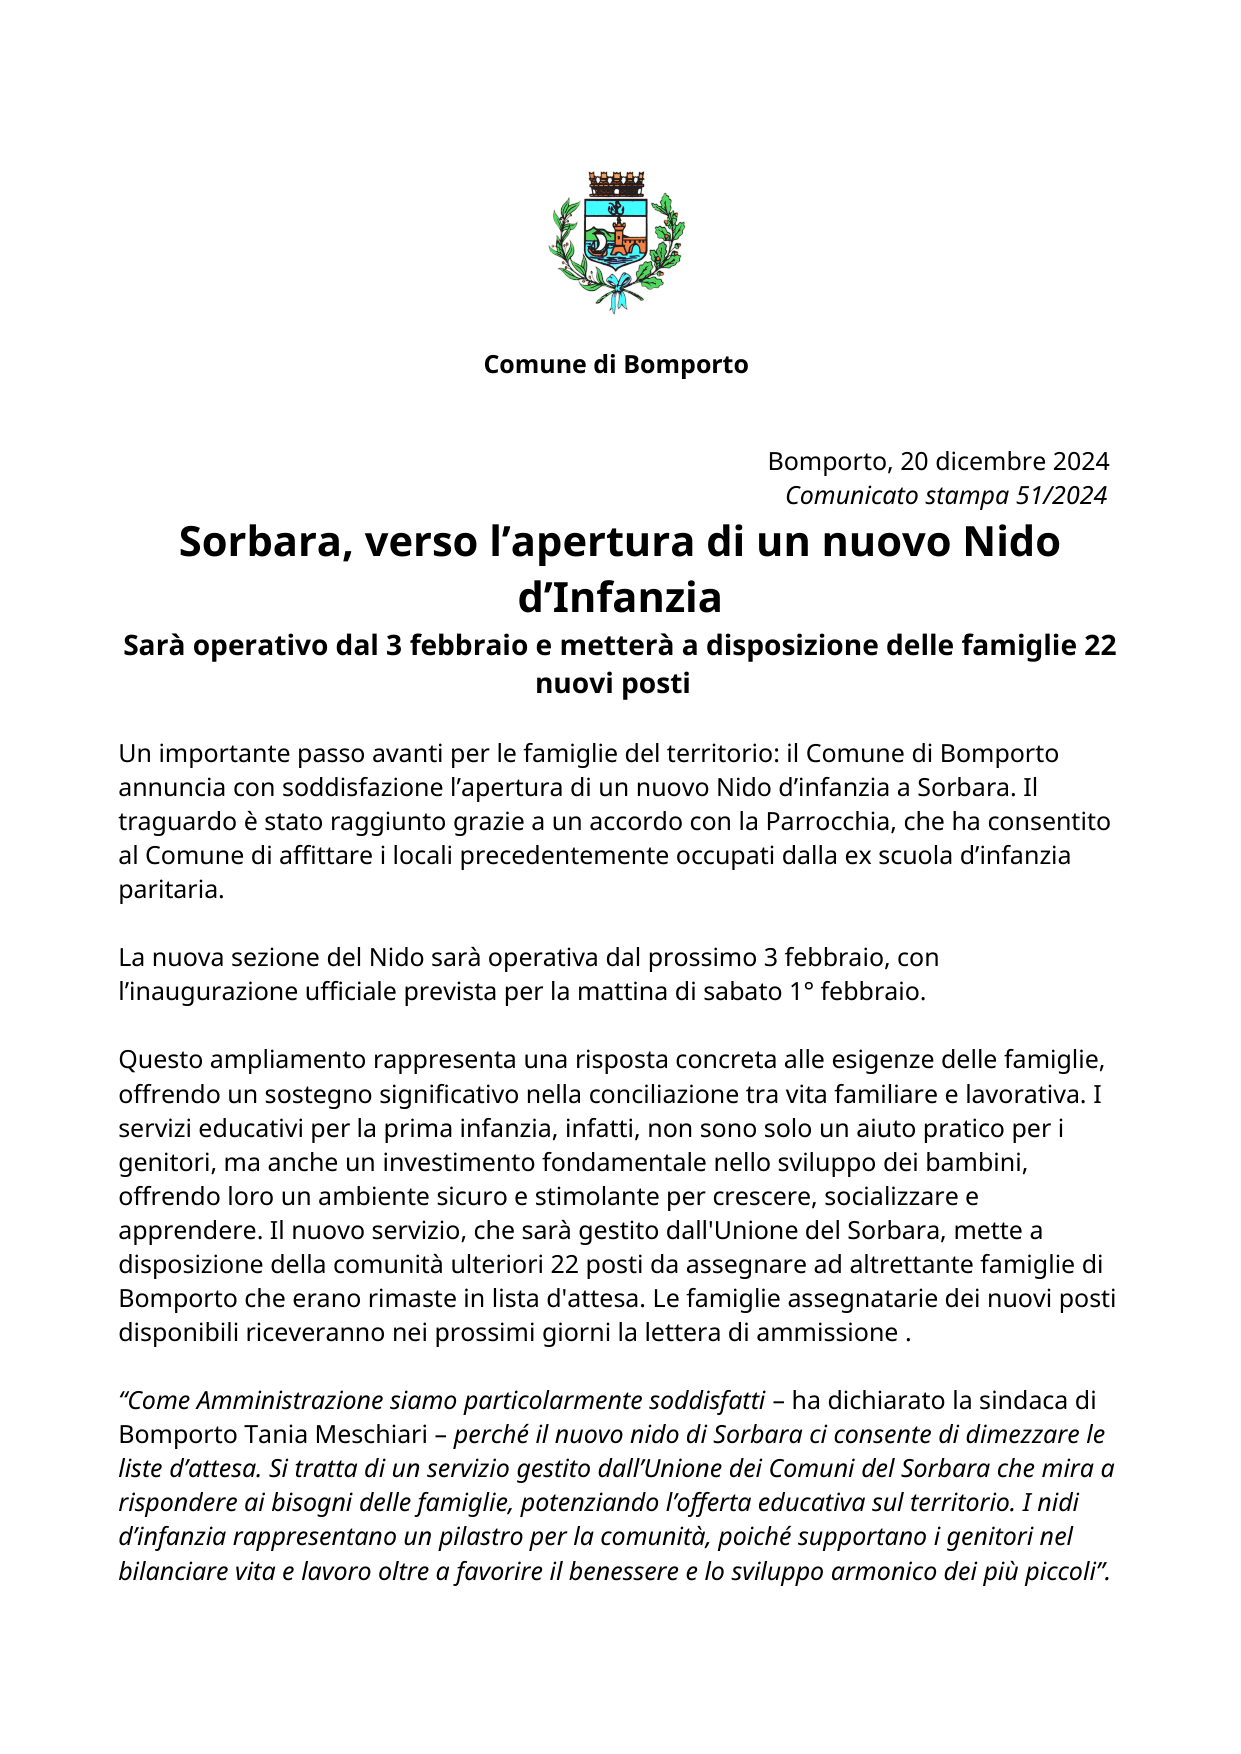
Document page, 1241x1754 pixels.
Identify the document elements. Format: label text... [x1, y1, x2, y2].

picture [546, 171, 687, 316]
table_header Bomporto, 20 dicembre 2024 Comunicato stampa 51/2024 [616, 443, 1121, 511]
table_header [117, 443, 616, 511]
text Un importante passo avanti per le famiglie del territorio: il Comune di Bomporto annuncia con soddisfazione l’apertura di un nuovo Nido d’infanzia a Sorbara. Il traguardo è stato raggiunto grazie a un accordo con la Parrocchia, che ha consentito al Comune di affittare i locali precedentemente occupati dalla ex scuola d’infanzia paritaria. La nuova sezione del Nido sarà operativa dal prossimo 3 febbraio, con l’inaugurazione ufficiale prevista per la mattina di sabato 1° febbraio. Questo ampliamento rappresenta una risposta concreta alle esigenze delle famiglie, offrendo un sostegno significativo nella conciliazione tra vita familiare e lavorativa. I servizi educativi per la prima infanzia, infatti, non sono solo un aiuto pratico per i genitori, ma anche un investimento fondamentale nello sviluppo dei bambini, offrendo loro un ambiente sicuro e stimolante per crescere, socializzare e apprendere. Il nuovo servizio, che sarà gestito dall'Unione del Sorbara, mette a disposizione della comunità ulteriori 22 posti da assegnare ad altrettante famiglie di Bomporto che erano rimaste in lista d'attesa. Le famiglie assegnatarie dei nuovi posti disponibili riceveranno nei prossimi giorni la lettera di ammissione . [118, 736, 1122, 1349]
text “Come Amministrazione siamo particolarmente soddisfatti – ha dichiarato la sindaca di Bomporto Tania Meschiari – perché il nuovo nido di Sorbara ci consente di dimezzare le liste d’attesa. Si tratta di un servizio gestito dall’Unione dei Comuni del Sorbara che mira a rispondere ai bisogni delle famiglie, potenziando l’offerta educativa sul territorio. I nidi d’infanzia rappresentano un pilastro per la comunità, poiché supportano i genitori nel bilanciare vita e lavoro oltre a favorire il benessere e lo sviluppo armonico dei più piccoli”. [118, 1383, 1122, 1621]
text Sarà operativo dal 3 febbraio e metterà a disposizione delle famiglie 22 nuovi posti [118, 625, 1122, 702]
text Sorbara, verso l’apertura di un nuovo Nido d’Infanzia [118, 511, 1122, 625]
table_header Comune di Bomporto [107, 148, 1125, 380]
